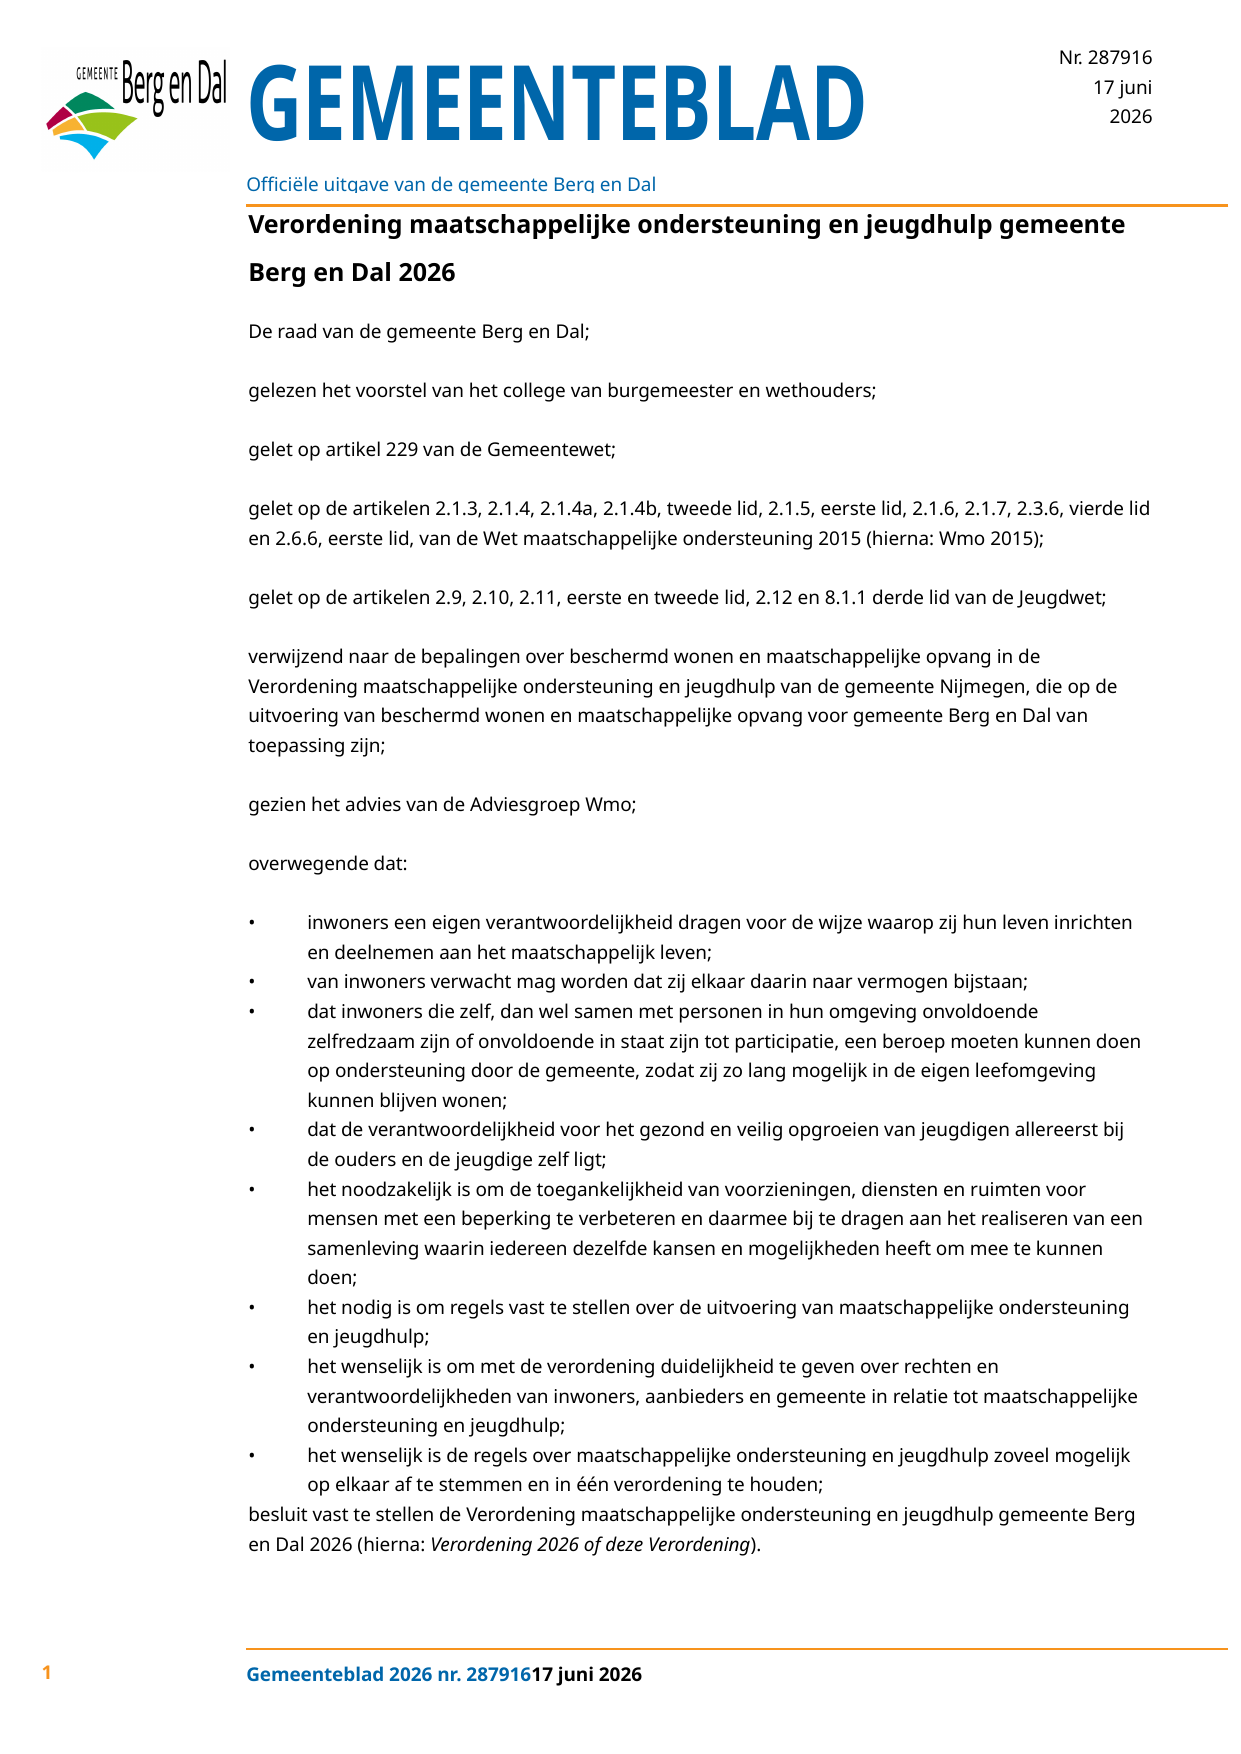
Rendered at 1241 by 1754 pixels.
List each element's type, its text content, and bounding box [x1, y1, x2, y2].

text overwegende dat: [248, 850, 1152, 876]
list het nodig is om regels vast te stellen over de uitvoering van maatschappelijke ondersteuning en jeugdhulp; [248, 1294, 1152, 1349]
text gelet op artikel 229 van de Gemeentewet; [248, 436, 1152, 462]
list het wenselijk is de regels over maatschappelijke ondersteuning en jeugdhulp zoveel mogelijk op elkaar af te stemmen en in één verordening te houden; [248, 1442, 1152, 1497]
list van inwoners verwacht mag worden dat zij elkaar daarin naar vermogen bijstaan; [248, 969, 1152, 994]
list dat inwoners die zelf, dan wel samen met personen in hun omgeving onvoldoende zelfredzaam zijn of onvoldoende in staat zijn tot participatie, een beroep moeten kunnen doen op ondersteuning door de gemeente, zodat zij zo lang mogelijk in de eigen leefomgeving kunnen blijven wonen; [248, 998, 1152, 1113]
text gelezen het voorstel van het college van burgemeester en wethouders; [248, 377, 1152, 403]
list dat de verantwoordelijkheid voor het gezond en veilig opgroeien van jeugdigen allereerst bij de ouders en de jeugdige zelf ligt; [248, 1117, 1152, 1172]
text gelet op de artikelen 2.9, 2.10, 2.11, eerste en tweede lid, 2.12 en 8.1.1 derde lid van de Jeugdwet; [248, 584, 1152, 610]
list het noodzakelijk is om de toegankelijkheid van voorzieningen, diensten en ruimten voor mensen met een beperking te verbeteren en daarmee bij te dragen aan het realiseren van een samenleving waarin iedereen dezelfde kansen en mogelijkheden heeft om mee te kunnen doen; [248, 1176, 1152, 1290]
text verwijzend naar de bepalingen over beschermd wonen en maatschappelijke opvang in de Verordening maatschappelijke ondersteuning en jeugdhulp van de gemeente Nijmegen, die op de uitvoering van beschermd wonen en maatschappelijke opvang voor gemeente Berg en Dal van toepassing zijn; [248, 643, 1152, 758]
list het wenselijk is om met de verordening duidelijkheid te geven over rechten en verantwoordelijkheden van inwoners, aanbieders en gemeente in relatie tot maatschappelijke ondersteuning en jeugdhulp; [248, 1353, 1152, 1438]
text gezien het advies van de Adviesgroep Wmo; [248, 791, 1152, 817]
text gelet op de artikelen 2.1.3, 2.1.4, 2.1.4a, 2.1.4b, tweede lid, 2.1.5, eerste lid, 2.1.6, 2.1.7, 2.3.6, vierde lid en 2.6.6, eerste lid, van de Wet maatschappelijke ondersteuning 2015 (hierna: Wmo 2015); [248, 495, 1152, 551]
text De raad van de gemeente Berg en Dal; [248, 318, 1152, 344]
text Verordening maatschappelijke ondersteuning en jeugdhulp gemeente Berg en Dal 2026 [248, 207, 1152, 288]
list inwoners een eigen verantwoordelijkheid dragen voor de wijze waarop zij hun leven inrichten en deelnemen aan het maatschappelijk leven; [248, 909, 1152, 965]
text besluit vast te stellen de Verordening maatschappelijke ondersteuning en jeugdhulp gemeente Berg en Dal 2026 (hierna: Verordening 2026 of deze Verordening). [248, 1501, 1152, 1557]
picture [41, 47, 231, 172]
